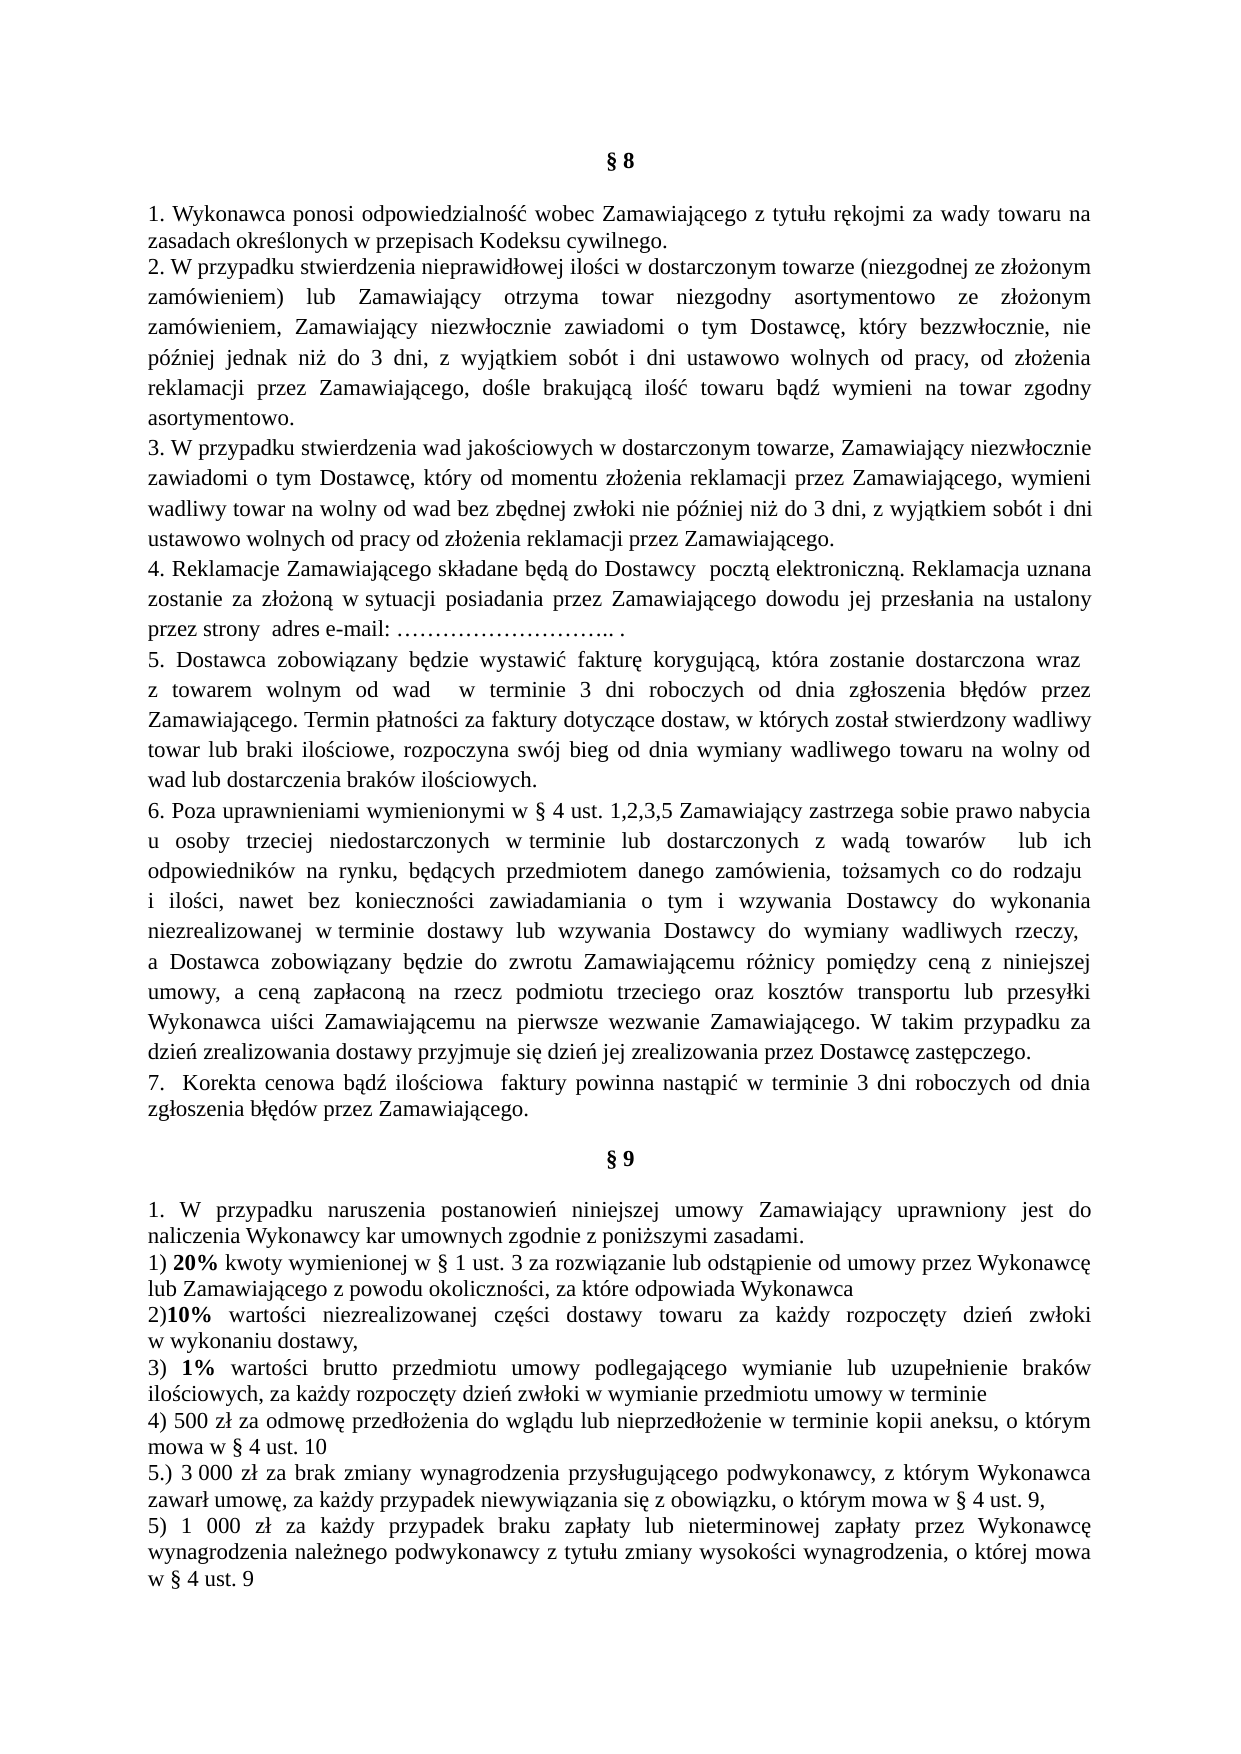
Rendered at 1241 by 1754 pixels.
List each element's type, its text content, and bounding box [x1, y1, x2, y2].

text 4. Reklamacje Zamawiającego składane będą do Dostawcy pocztą elektroniczną. Reklamacja uznana zostanie za złożoną w sytuacji posiadania przez Zamawiającego dowodu jej przesłania na ustalony przez strony adres e-mail: ……………………….. . [148, 555, 1093, 642]
text 1) 20% kwoty wymienionej w § 1 ust. 3 za rozwiązanie lub odstąpienie od umowy przez Wykonawcę lub Zamawiającego z powodu okoliczności, za które odpowiada Wykonawca [148, 1248, 1093, 1301]
text 1. W przypadku naruszenia postanowień niniejszej umowy Zamawiający uprawniony jest do naliczenia Wykonawcy kar umownych zgodnie z poniższymi zasadami. [148, 1196, 1093, 1248]
text 1. Wykonawca ponosi odpowiedzialność wobec Zamawiającego z tytułu rękojmi za wady towaru na zasadach określonych w przepisach Kodeksu cywilnego. [148, 200, 1093, 253]
text 5) 1 000 zł za każdy przypadek braku zapłaty lub nieterminowej zapłaty przez Wykonawcę wynagrodzenia należnego podwykonawcy z tytułu zmiany wysokości wynagrodzenia, o której mowa w § 4 ust. 9 [148, 1512, 1093, 1591]
text 5. Dostawca zobowiązany będzie wystawić fakturę korygującą, która zostanie dostarczona wraz z towarem wolnym od wad w terminie 3 dni roboczych od dnia zgłoszenia błędów przez Zamawiającego. Termin płatności za faktury dotyczące dostaw, w których został stwierdzony wadliwy towar lub braki ilościowe, rozpoczyna swój bieg od dnia wymiany wadliwego towaru na wolny od wad lub dostarczenia braków ilościowych. [148, 646, 1093, 793]
text § 8 [148, 148, 1093, 174]
text 7. Korekta cenowa bądź ilościowa faktury powinna nastąpić w terminie 3 dni roboczych od dnia zgłoszenia błędów przez Zamawiającego. [148, 1069, 1093, 1121]
text 6. Poza uprawnieniami wymienionymi w § 4 ust. 1,2,3,5 Zamawiający zastrzega sobie prawo nabycia u osoby trzeciej niedostarczonych w terminie lub dostarczonych z wadą towarów lub ich odpowiedników na rynku, będących przedmiotem danego zamówienia, tożsamych co do rodzaju i ilości, nawet bez konieczności zawiadamiania o tym i wzywania Dostawcy do wykonania niezrealizowanej w terminie dostawy lub wzywania Dostawcy do wymiany wadliwych rzeczy, a Dostawca zobowiązany będzie do zwrotu Zamawiającemu różnicy pomiędzy ceną z niniejszej umowy, a ceną zapłaconą na rzecz podmiotu trzeciego oraz kosztów transportu lub przesyłki Wykonawca uiści Zamawiającemu na pierwsze wezwanie Zamawiającego. W takim przypadku za dzień zrealizowania dostawy przyjmuje się dzień jej zrealizowania przez Dostawcę zastępczego. [148, 797, 1093, 1065]
text 2. W przypadku stwierdzenia nieprawidłowej ilości w dostarczonym towarze (niezgodnej ze złożonym zamówieniem) lub Zamawiający otrzyma towar niezgodny asortymentowo ze złożonym zamówieniem, Zamawiający niezwłocznie zawiadomi o tym Dostawcę, który bezzwłocznie, nie później jednak niż do 3 dni, z wyjątkiem sobót i dni ustawowo wolnych od pracy, od złożenia reklamacji przez Zamawiającego, dośle brakującą ilość towaru bądź wymieni na towar zgodny asortymentowo. [148, 253, 1093, 430]
text 3. W przypadku stwierdzenia wad jakościowych w dostarczonym towarze, Zamawiający niezwłocznie zawiadomi o tym Dostawcę, który od momentu złożenia reklamacji przez Zamawiającego, wymieni wadliwy towar na wolny od wad bez zbędnej zwłoki nie później niż do 3 dni, z wyjątkiem sobót i dni ustawowo wolnych od pracy od złożenia reklamacji przez Zamawiającego. [148, 434, 1093, 551]
text 4) 500 zł za odmowę przedłożenia do wglądu lub nieprzedłożenie w terminie kopii aneksu, o którym mowa w § 4 ust. 10 [148, 1407, 1093, 1459]
text 5.) 3 000 zł za brak zmiany wynagrodzenia przysługującego podwykonawcy, z którym Wykonawca zawarł umowę, za każdy przypadek niewywiązania się z obowiązku, o którym mowa w § 4 ust. 9, [148, 1459, 1093, 1512]
text 2)10% wartości niezrealizowanej części dostawy towaru za każdy rozpoczęty dzień zwłoki w wykonaniu dostawy, [148, 1301, 1093, 1354]
text 3) 1% wartości brutto przedmiotu umowy podlegającego wymianie lub uzupełnienie braków ilościowych, za każdy rozpoczęty dzień zwłoki w wymianie przedmiotu umowy w terminie [148, 1354, 1093, 1407]
text § 9 [148, 1145, 1093, 1172]
